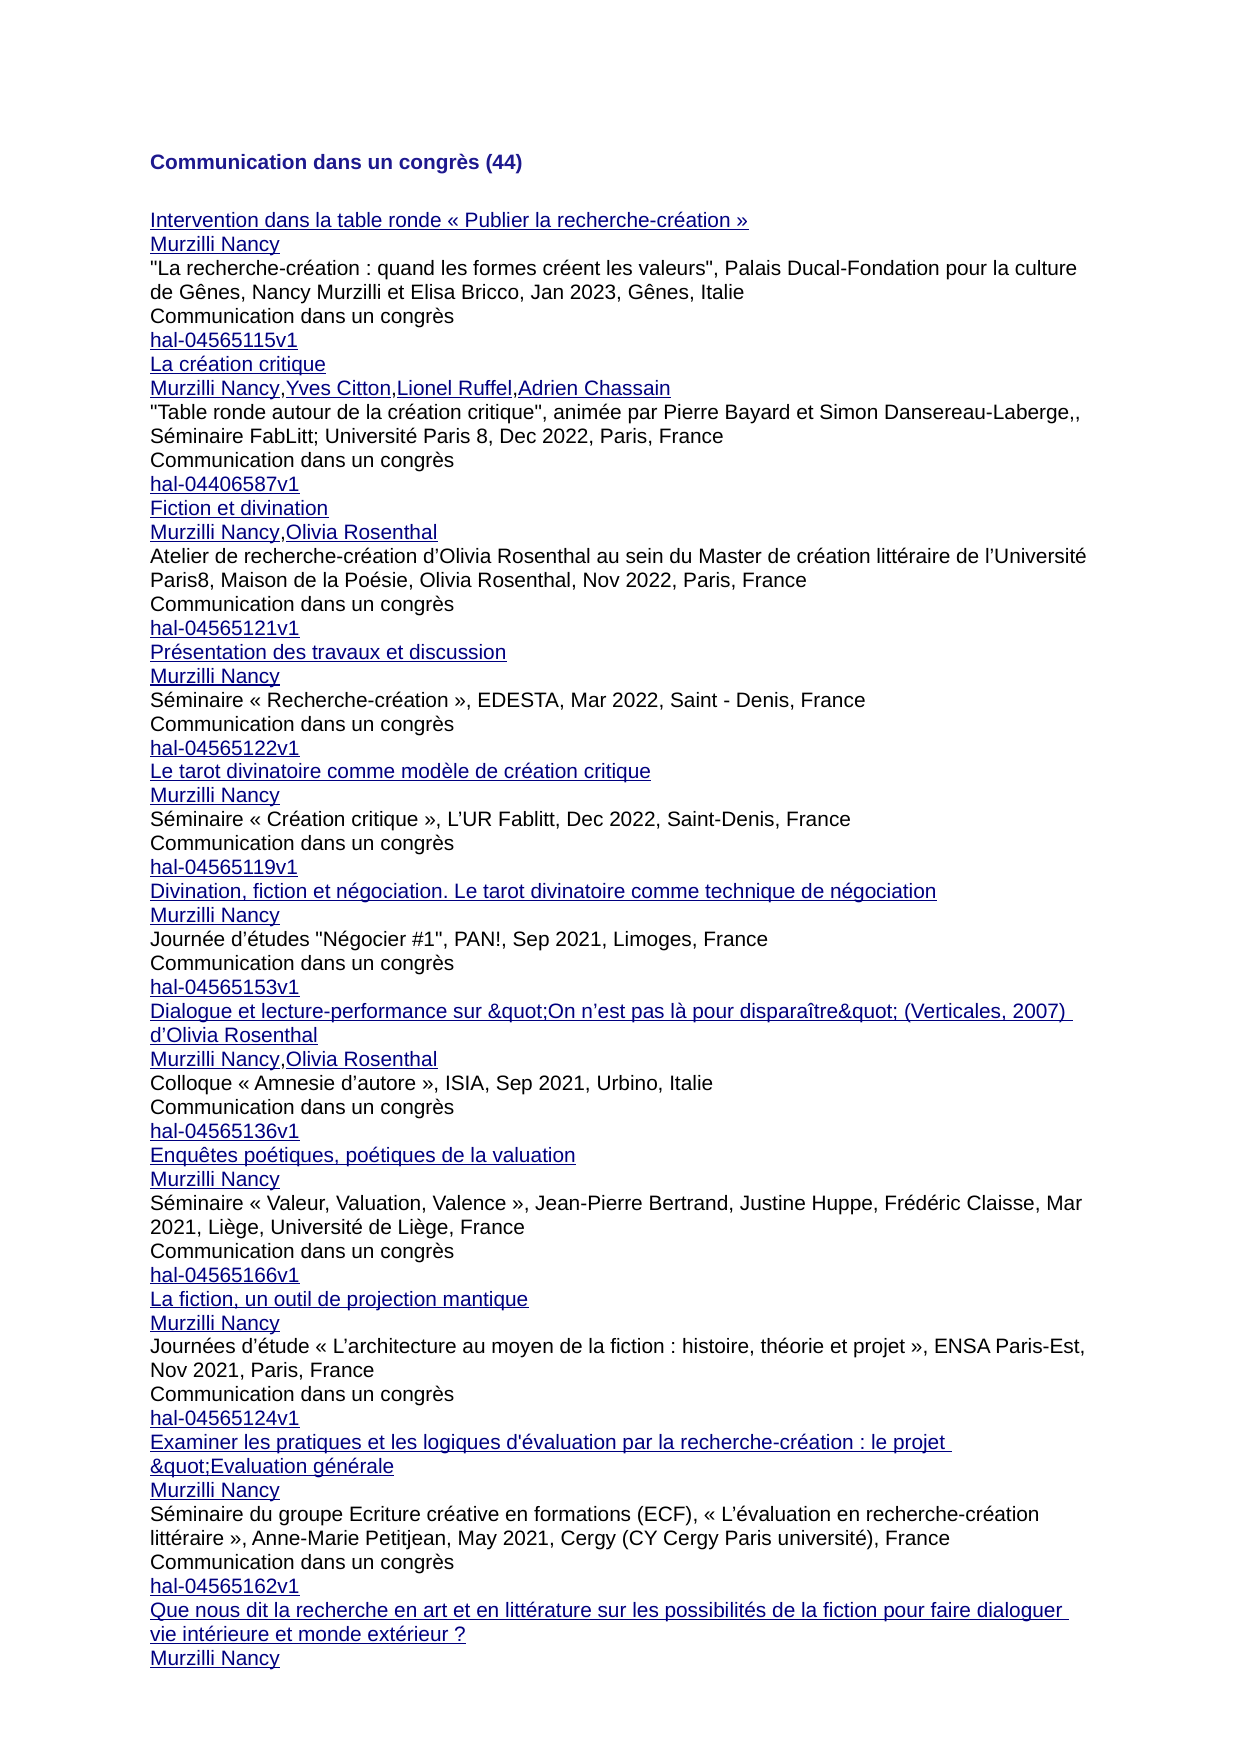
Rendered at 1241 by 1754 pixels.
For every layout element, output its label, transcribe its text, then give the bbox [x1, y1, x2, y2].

table_cell Que nous dit la recherche en art et en littérature sur les possibilités de la fiction pour faire dialoguer vie intérieure et monde extérieur ? Murzilli Nancy [150, 1598, 1090, 1670]
table_cell Enquêtes poétiques, poétiques de la valuation Murzilli Nancy Séminaire « Valeur, Valuation, Valence », Jean-Pierre Bertrand, Justine Huppe, Frédéric Claisse, Mar 2021, Liège, Université de Liège, France Communication dans un congrès hal-04565166v1 [150, 1143, 1090, 1286]
table_cell Divination, fiction et négociation. Le tarot divinatoire comme technique de négociation Murzilli Nancy Journée d’études "Négocier #1", PAN!, Sep 2021, Limoges, France Communication dans un congrès hal-04565153v1 [150, 879, 1090, 999]
subtitle Communication dans un congrès (44) [150, 150, 1090, 174]
table_cell Le tarot divinatoire comme modèle de création critique Murzilli Nancy Séminaire « Création critique », L’UR Fablitt, Dec 2022, Saint-Denis, France Communication dans un congrès hal-04565119v1 [150, 759, 1090, 879]
table_cell Fiction et divination Murzilli Nancy,Olivia Rosenthal Atelier de recherche-création d’Olivia Rosenthal au sein du Master de création littéraire de l’Université Paris8, Maison de la Poésie, Olivia Rosenthal, Nov 2022, Paris, France Communication dans un congrès hal-04565121v1 [150, 496, 1090, 639]
table_cell La création critique Murzilli Nancy,Yves Citton,Lionel Ruffel,Adrien Chassain "Table ronde autour de la création critique", animée par Pierre Bayard et Simon Dansereau-Laberge,, Séminaire FabLitt; Université Paris 8, Dec 2022, Paris, France Communication dans un congrès hal-04406587v1 [150, 352, 1090, 496]
table_header Intervention dans la table ronde « Publier la recherche-création » Murzilli Nancy "La recherche-création : quand les formes créent les valeurs", Palais Ducal-Fondation pour la culture de Gênes, Nancy Murzilli et Elisa Bricco, Jan 2023, Gênes, Italie Communication dans un congrès hal-04565115v1 [150, 208, 1090, 352]
table_cell Présentation des travaux et discussion Murzilli Nancy Séminaire « Recherche-création », EDESTA, Mar 2022, Saint - Denis, France Communication dans un congrès hal-04565122v1 [150, 640, 1090, 759]
table_cell Dialogue et lecture-performance sur &quot;On n’est pas là pour disparaître&quot; (Verticales, 2007) d’Olivia Rosenthal Murzilli Nancy,Olivia Rosenthal Colloque « Amnesie d’autore », ISIA, Sep 2021, Urbino, Italie Communication dans un congrès hal-04565136v1 [150, 999, 1090, 1143]
table_cell Examiner les pratiques et les logiques d'évaluation par la recherche-création : le projet &quot;Evaluation générale Murzilli Nancy Séminaire du groupe Ecriture créative en formations (ECF), « L’évaluation en recherche-création littéraire », Anne-Marie Petitjean, May 2021, Cergy (CY Cergy Paris université), France Communication dans un congrès hal-04565162v1 [150, 1430, 1090, 1598]
table_cell La fiction, un outil de projection mantique Murzilli Nancy Journées d’étude « L’architecture au moyen de la fiction : histoire, théorie et projet », ENSA Paris-Est, Nov 2021, Paris, France Communication dans un congrès hal-04565124v1 [150, 1286, 1090, 1430]
